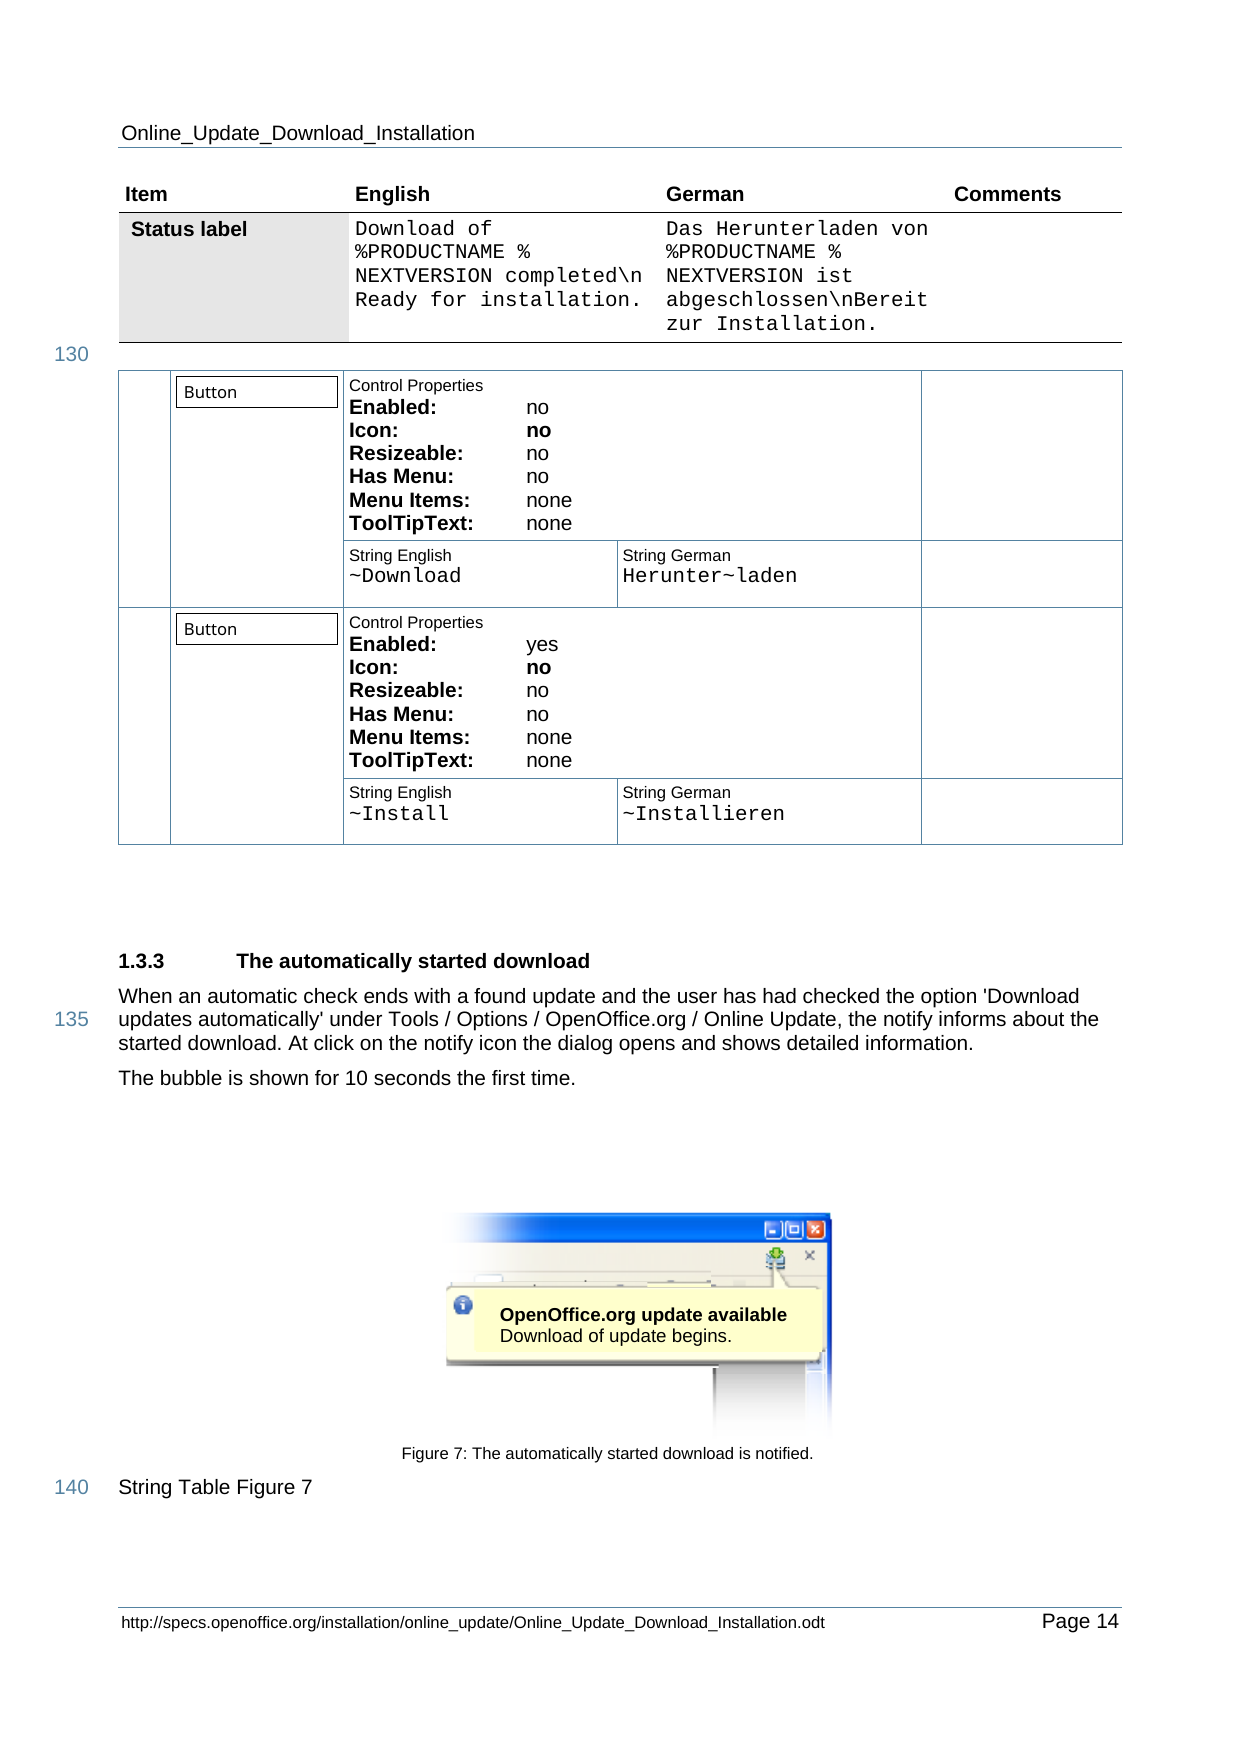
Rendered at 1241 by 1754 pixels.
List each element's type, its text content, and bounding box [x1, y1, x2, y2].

table_cell Download of %PRODUCTNAME % NEXTVERSION completed\n Ready for installation. [349, 213, 660, 342]
table_header [922, 608, 1122, 778]
subtitle The automatically started download [118, 949, 1122, 973]
text When an automatic check ends with a found update and the user has had checked the option 'Download updates automatically' under Tools / Options / OpenOffice.org / Online Update, the notify informs about the started download. At click on the notify icon the dialog opens and shows detailed information. [118, 984, 1122, 1054]
table_cell [922, 541, 1122, 607]
table_cell <#> [119, 608, 170, 844]
table_header Control Properties Enabled: no Icon: no Resizeable: no Has Menu: no Menu Items: none ToolTipText: none [344, 371, 921, 540]
table_header Item [119, 177, 349, 212]
table_header [922, 371, 1122, 540]
text String Table Figure 7 [118, 1476, 1122, 1499]
table_header English [349, 177, 660, 212]
table_header German [660, 177, 948, 212]
table_cell Status label [119, 213, 349, 342]
text Figure 7: The automatically started download is notified. [401, 1445, 853, 1463]
table_cell String German ~Installieren [618, 779, 921, 844]
text The bubble is shown for 10 seconds the first time. [118, 1067, 1122, 1090]
table_cell [922, 779, 1122, 844]
table_header Control Properties Enabled: yes Icon: no Resizeable: no Has Menu: no Menu Items: none ToolTipText: none [344, 608, 921, 778]
table_header Comments [948, 177, 1122, 212]
table_cell [171, 608, 343, 844]
table_cell [948, 213, 1122, 342]
picture [401, 1138, 854, 1445]
table_header <#> [119, 371, 170, 607]
table_header [171, 371, 343, 607]
table_cell String English ~Install [344, 779, 617, 844]
table_cell String English ~Download [344, 541, 617, 607]
table_cell Das Herunterladen von %PRODUCTNAME % NEXTVERSION ist abgeschlossen\nBereit zur Installation. [660, 213, 948, 342]
table_cell String German Herunter~laden [618, 541, 921, 607]
